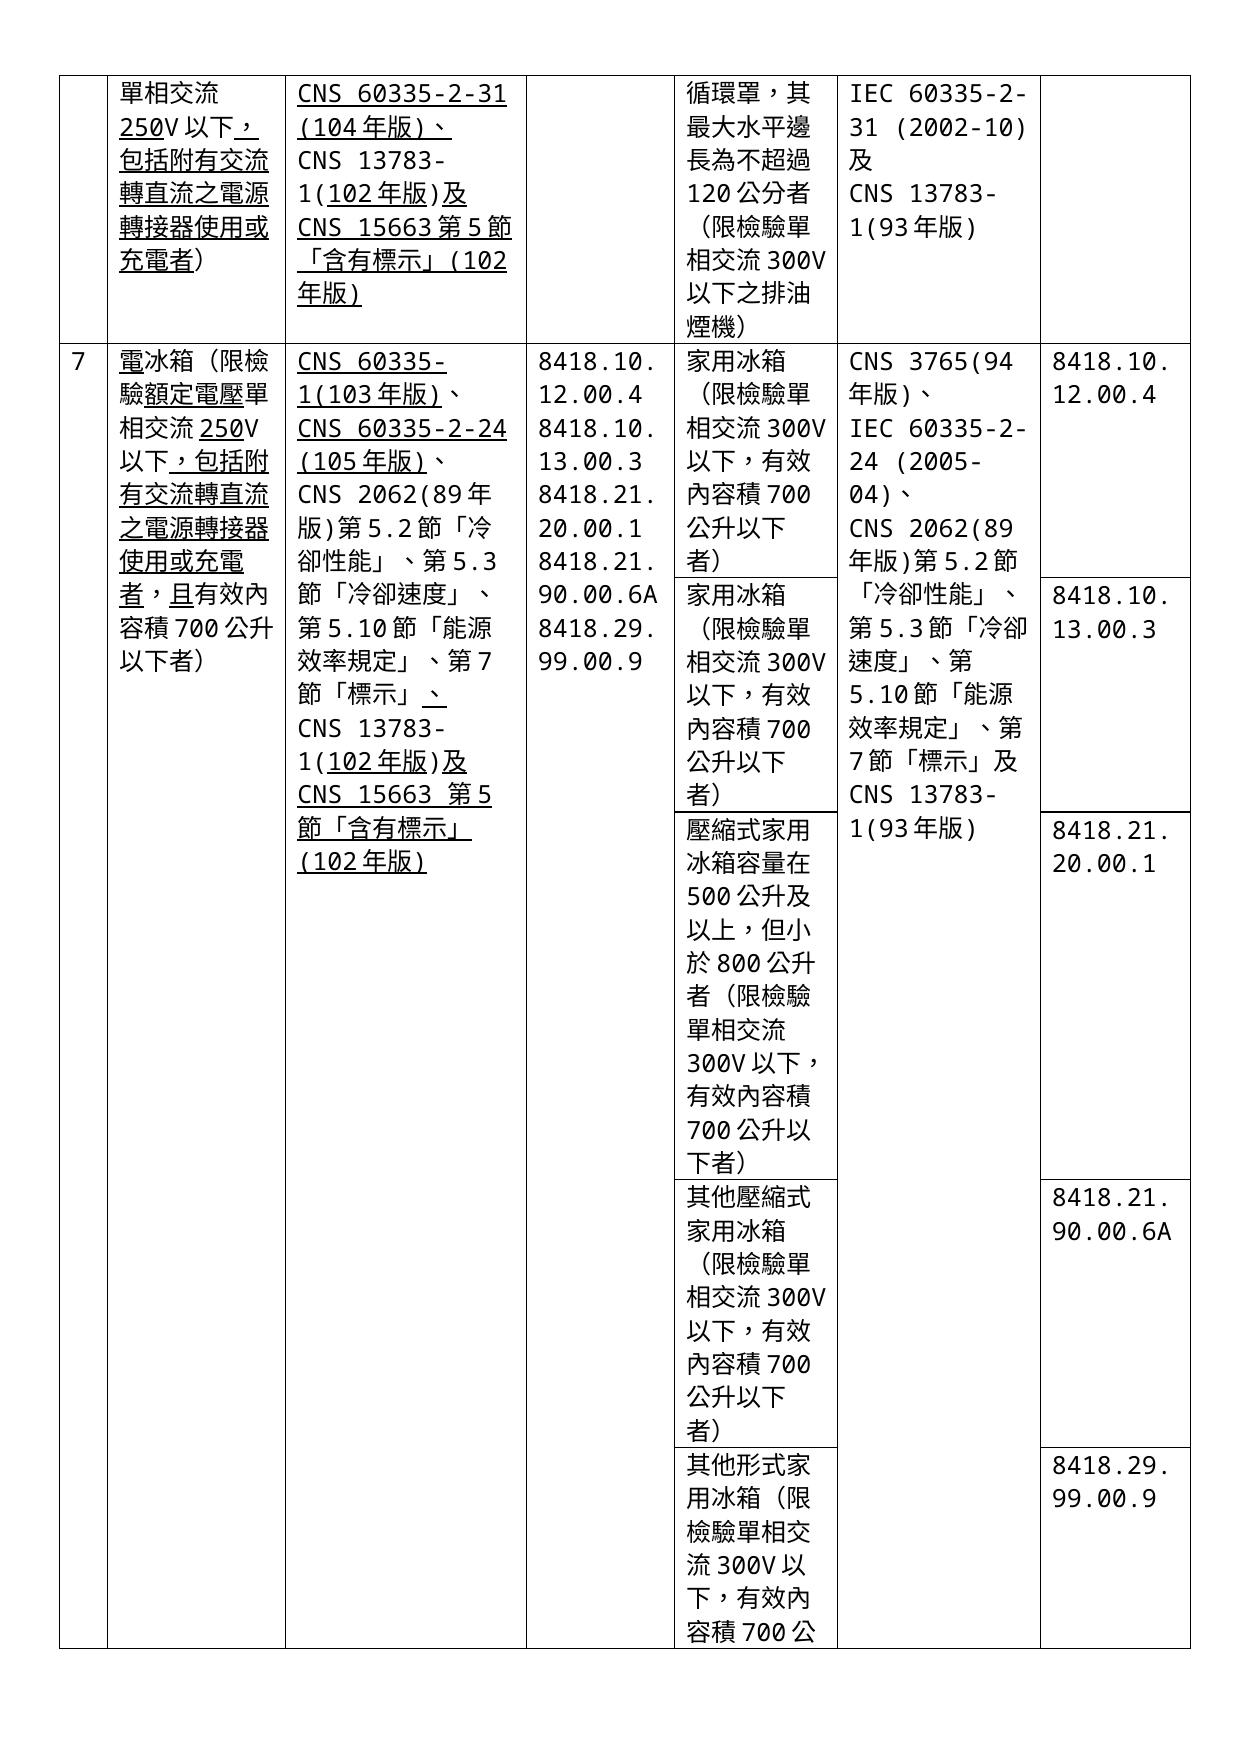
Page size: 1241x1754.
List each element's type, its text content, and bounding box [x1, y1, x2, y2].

table_cell CNS 60335-1(103年版)、 CNS 60335-2-24 (105年版)、 CNS 2062(89年版)第5.2節「冷卻性能」、第5.3節「冷卻速度」、第5.10節「能源效率規定」、第7節「標示」、 CNS 13783-1(102年版)及 CNS 15663 第5節「含有標示」(102年版) [286, 344, 526, 1648]
table_cell IEC 60335-2-31 (2002-10)及 CNS 13783-1(93年版) [838, 76, 1040, 343]
table_cell CNS 60335-2-31 (104年版)、 CNS 13783-1(102年版)及 CNS 15663第5節「含有標示」(102年版) [286, 76, 526, 343]
table_cell 其他形式家用冰箱（限檢驗單相交流300V以下，有效內容積700公 [675, 1448, 837, 1648]
table_cell 其他壓縮式家用冰箱（限檢驗單相交流300V以下，有效內容積700公升以下者） [675, 1180, 837, 1447]
table_cell 8418.10.12.00.4 [1041, 344, 1190, 577]
table_cell 壓縮式家用冰箱容量在500公升及以上，但小於800公升者（限檢驗單相交流300V以下，有效內容積700公升以下者） [675, 813, 837, 1179]
table_cell [1041, 76, 1190, 343]
table_cell 8418.29.99.00.9 [1041, 1448, 1190, 1648]
table_cell CNS 3765(94年版)、 IEC 60335-2-24 (2005-04)、 CNS 2062(89年版)第5.2節「冷卻性能」、第5.3節「冷卻速度」、第5.10節「能源效率規定」、第7節「標示」及 CNS 13783-1(93年版) [838, 344, 1040, 1648]
table_cell 8418.21.90.00.6A [1041, 1180, 1190, 1447]
table_cell 電冰箱（限檢驗額定電壓單相交流250V以下，包括附有交流轉直流之電源轉接器使用或充電者，且有效內容積700公升以下者） [108, 344, 285, 1648]
table_cell 8418.10.13.00.3 [1041, 578, 1190, 811]
table_cell 8418.21.20.00.1 [1041, 813, 1190, 1179]
table_cell [60, 76, 107, 343]
table_cell [527, 76, 674, 343]
table_cell 7 [60, 344, 107, 1648]
table_cell 8418.10.12.00.4 8418.10.13.00.3 8418.21.20.00.1 8418.21.90.00.6A 8418.29.99.00.9 [527, 344, 674, 1648]
table_cell 單相交流250V以下，包括附有交流轉直流之電源轉接器使用或充電者） [108, 76, 285, 343]
table_cell 家用冰箱（限檢驗單相交流300V以下，有效內容積700公升以下者） [675, 578, 837, 811]
table_cell 家用冰箱（限檢驗單相交流300V以下，有效內容積700公升以下者） [675, 344, 837, 577]
table_cell 循環罩，其最大水平邊長為不超過120公分者（限檢驗單相交流300V以下之排油煙機） [675, 76, 837, 343]
